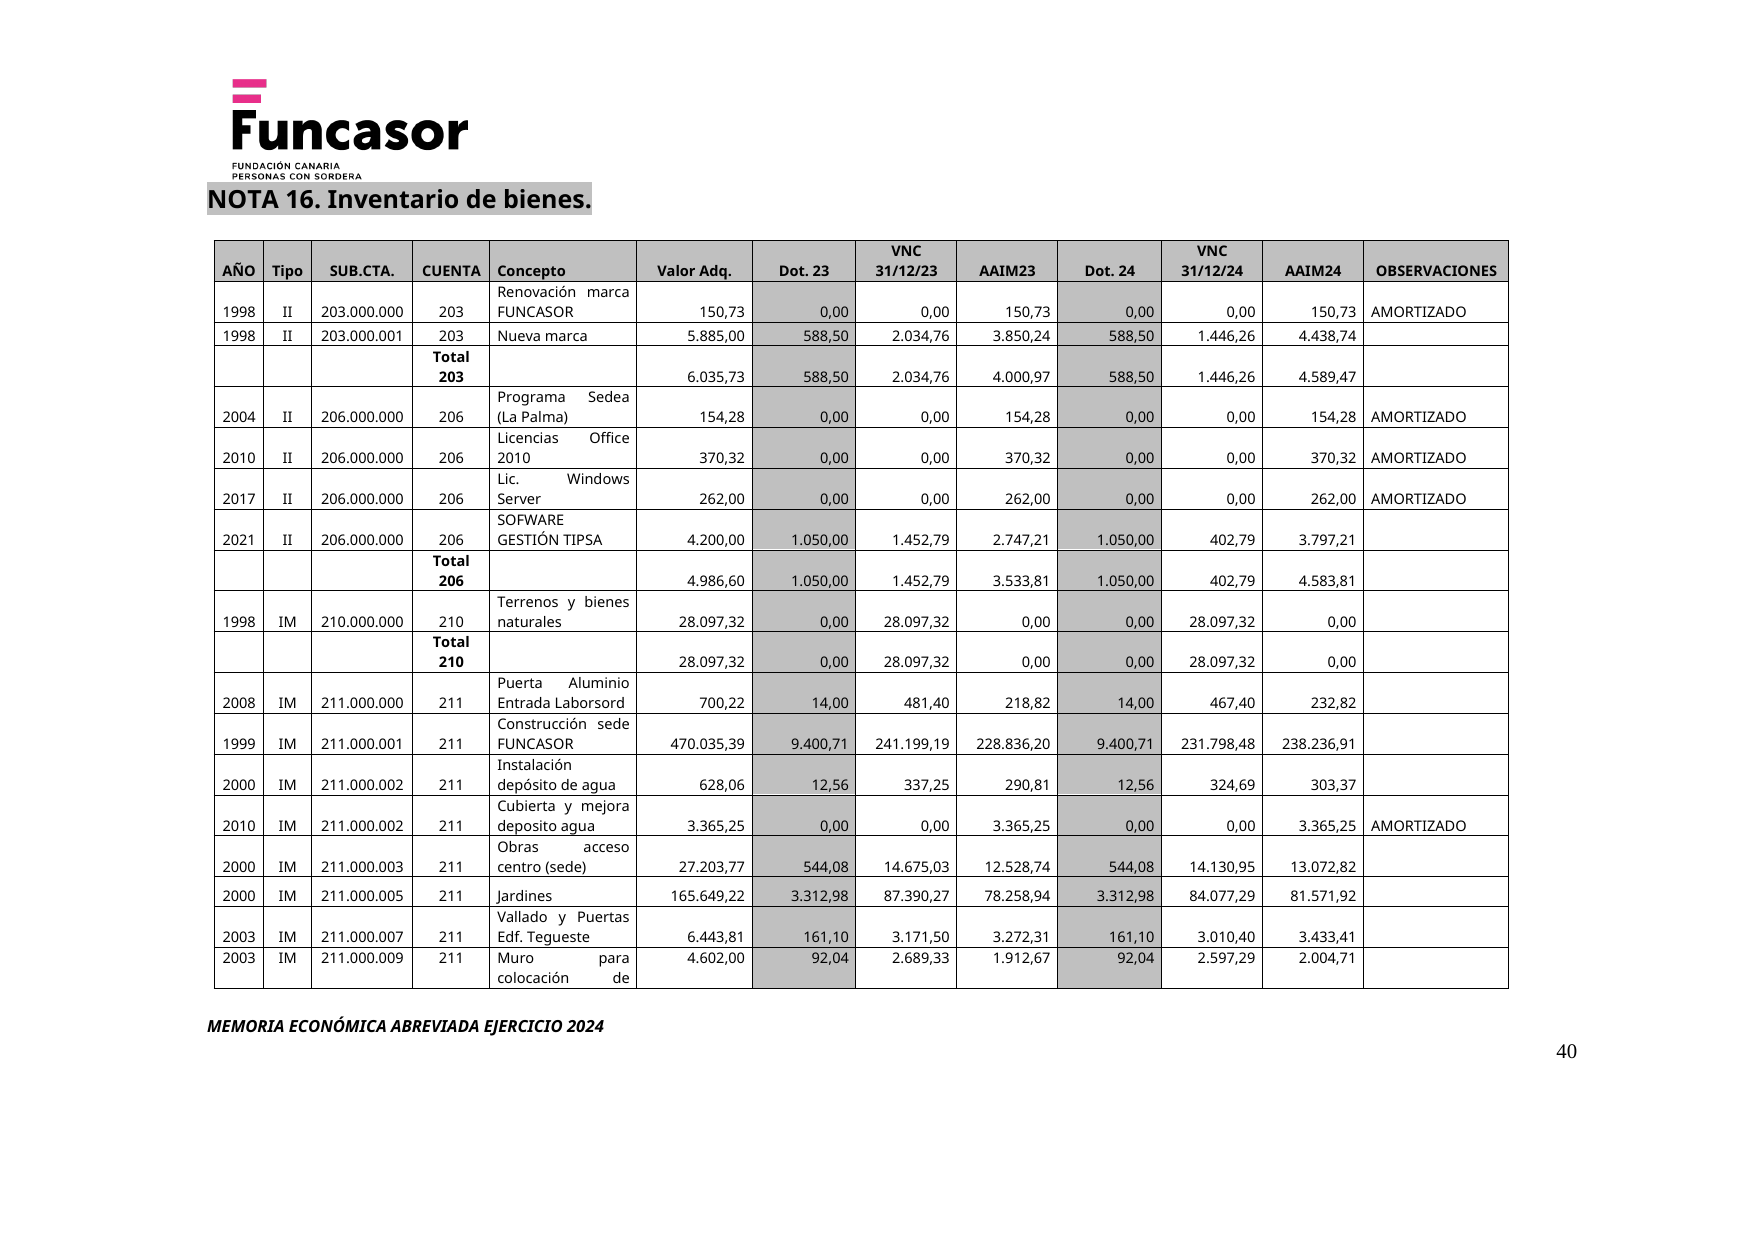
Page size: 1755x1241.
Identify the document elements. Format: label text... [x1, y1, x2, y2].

table_cell 92,04 [1058, 948, 1161, 988]
table_cell 2.597,29 [1162, 948, 1262, 988]
table_cell 370,32 [957, 428, 1057, 468]
table_cell 211 [413, 948, 489, 988]
table_cell 3.272,31 [957, 907, 1057, 947]
table_cell 161,10 [753, 907, 855, 947]
table_cell 232,82 [1263, 673, 1363, 713]
table_cell 1.912,67 [957, 948, 1057, 988]
table_cell 4.583,81 [1263, 551, 1363, 590]
table_header Dot. 24 [1058, 241, 1161, 281]
table_cell [1364, 907, 1508, 947]
table_header SUB.CTA. [312, 241, 412, 281]
table_cell 3.365,25 [957, 796, 1057, 835]
table_cell II [264, 428, 311, 468]
table_cell 370,32 [637, 428, 752, 468]
table_cell 0,00 [856, 282, 956, 322]
table_cell 12.528,74 [957, 836, 1057, 876]
table_cell 6.035,73 [637, 346, 752, 386]
table_cell 588,50 [1058, 323, 1161, 345]
table_cell 0,00 [753, 387, 855, 427]
table_cell 211 [413, 877, 489, 906]
table_cell 588,50 [1058, 346, 1161, 386]
table_cell 262,00 [1263, 469, 1363, 509]
table_cell 3.797,21 [1263, 510, 1363, 549]
table_cell 0,00 [1162, 428, 1262, 468]
table_cell 0,00 [1263, 632, 1363, 672]
table_cell 4.000,97 [957, 346, 1057, 386]
table_cell 1.050,00 [753, 510, 855, 549]
table_cell 481,40 [856, 673, 956, 713]
table_cell 211.000.002 [312, 796, 412, 835]
table_header Valor Adq. [637, 241, 752, 281]
table_cell [1364, 632, 1508, 672]
table_header AAIM23 [957, 241, 1057, 281]
table_cell 2000 [215, 877, 263, 906]
table_cell Terrenos y bienes naturales [490, 591, 636, 631]
table_cell [1364, 673, 1508, 713]
table_cell 324,69 [1162, 755, 1262, 794]
table_cell 238.236,91 [1263, 714, 1363, 754]
table_cell Puerta Aluminio Entrada Laborsord [490, 673, 636, 713]
table_cell 203 [413, 323, 489, 345]
table_cell 2004 [215, 387, 263, 427]
table_cell 1.050,00 [1058, 510, 1161, 549]
table_header AÑO [215, 241, 263, 281]
table_cell [215, 551, 263, 590]
table_cell 3.312,98 [1058, 877, 1161, 906]
table_cell 206.000.000 [312, 510, 412, 549]
table_cell 206 [413, 387, 489, 427]
table_cell [1364, 948, 1508, 988]
table_cell [1364, 510, 1508, 549]
table_cell Nueva marca [490, 323, 636, 345]
table_cell [312, 346, 412, 386]
table_cell 2.689,33 [856, 948, 956, 988]
table_cell Licencias Office 2010 [490, 428, 636, 468]
table_cell 231.798,48 [1162, 714, 1262, 754]
table_cell IM [264, 907, 311, 947]
table_cell II [264, 282, 311, 322]
table_cell 9.400,71 [1058, 714, 1161, 754]
table_cell II [264, 510, 311, 549]
table_cell 9.400,71 [753, 714, 855, 754]
table_cell 1.050,00 [1058, 551, 1161, 590]
table_cell 28.097,32 [1162, 632, 1262, 672]
table_cell 210.000.000 [312, 591, 412, 631]
table_cell 4.589,47 [1263, 346, 1363, 386]
table_cell 0,00 [957, 591, 1057, 631]
table_cell 81.571,92 [1263, 877, 1363, 906]
table_cell 0,00 [753, 469, 855, 509]
table_cell 290,81 [957, 755, 1057, 794]
table_cell 0,00 [856, 796, 956, 835]
table_cell 0,00 [856, 469, 956, 509]
table_cell 92,04 [753, 948, 855, 988]
table_cell II [264, 387, 311, 427]
table_cell 1.446,26 [1162, 323, 1262, 345]
table_cell 12,56 [1058, 755, 1161, 794]
table_cell [490, 632, 636, 672]
table_cell 2010 [215, 796, 263, 835]
table_cell 0,00 [753, 428, 855, 468]
table_cell IM [264, 948, 311, 988]
table_cell AMORTIZADO [1364, 282, 1508, 322]
table_cell 150,73 [637, 282, 752, 322]
table_cell AMORTIZADO [1364, 387, 1508, 427]
table_cell 211 [413, 755, 489, 794]
text NOTA 16. Inventario de bienes. [207, 177, 1577, 215]
table_cell 0,00 [753, 632, 855, 672]
table_cell 0,00 [1162, 282, 1262, 322]
table_cell 0,00 [1058, 387, 1161, 427]
table_cell 0,00 [1263, 591, 1363, 631]
table_cell 2000 [215, 836, 263, 876]
table_cell 4.438,74 [1263, 323, 1363, 345]
table_cell AMORTIZADO [1364, 469, 1508, 509]
table_cell 84.077,29 [1162, 877, 1262, 906]
table_cell 154,28 [957, 387, 1057, 427]
table_cell 206 [413, 510, 489, 549]
table_cell 4.602,00 [637, 948, 752, 988]
table_cell 12,56 [753, 755, 855, 794]
table_cell AMORTIZADO [1364, 796, 1508, 835]
table_header OBSERVACIONES [1364, 241, 1508, 281]
table_cell 211 [413, 796, 489, 835]
table_cell 2008 [215, 673, 263, 713]
table_cell [1364, 755, 1508, 794]
table_cell 2003 [215, 948, 263, 988]
table_cell 203.000.001 [312, 323, 412, 345]
table_cell IM [264, 714, 311, 754]
table_cell 337,25 [856, 755, 956, 794]
table_cell 203.000.000 [312, 282, 412, 322]
table_cell [264, 551, 311, 590]
table_header Concepto [490, 241, 636, 281]
table_cell 402,79 [1162, 510, 1262, 549]
table_cell Vallado y Puertas Edf. Tegueste [490, 907, 636, 947]
table_cell Cubierta y mejora deposito agua [490, 796, 636, 835]
table_cell Total 210 [413, 632, 489, 672]
table_cell IM [264, 796, 311, 835]
table_cell [1364, 551, 1508, 590]
table_cell [1364, 346, 1508, 386]
table_cell Renovación marca FUNCASOR [490, 282, 636, 322]
table_cell 3.010,40 [1162, 907, 1262, 947]
table_cell 2021 [215, 510, 263, 549]
table_cell 2.034,76 [856, 346, 956, 386]
table_cell 211.000.002 [312, 755, 412, 794]
table_cell 211.000.000 [312, 673, 412, 713]
table_cell 218,82 [957, 673, 1057, 713]
table_cell 467,40 [1162, 673, 1262, 713]
table_cell 0,00 [1058, 469, 1161, 509]
table_cell 370,32 [1263, 428, 1363, 468]
table_cell [312, 551, 412, 590]
table_cell 1998 [215, 282, 263, 322]
table_header CUENTA [413, 241, 489, 281]
table_cell 4.986,60 [637, 551, 752, 590]
table_cell 6.443,81 [637, 907, 752, 947]
table_cell Jardines [490, 877, 636, 906]
table_cell 0,00 [1058, 282, 1161, 322]
table_cell 211 [413, 907, 489, 947]
table_cell 14,00 [1058, 673, 1161, 713]
table_cell Instalación depósito de agua [490, 755, 636, 794]
table_cell 0,00 [1058, 796, 1161, 835]
table_cell 28.097,32 [1162, 591, 1262, 631]
table_cell Obras acceso centro (sede) [490, 836, 636, 876]
table_cell 210 [413, 591, 489, 631]
table_cell 262,00 [637, 469, 752, 509]
table_cell 402,79 [1162, 551, 1262, 590]
table_cell 0,00 [753, 282, 855, 322]
table_cell 14,00 [753, 673, 855, 713]
table_cell 5.885,00 [637, 323, 752, 345]
table_cell 1.452,79 [856, 551, 956, 590]
table_cell 628,06 [637, 755, 752, 794]
table_cell 206 [413, 469, 489, 509]
table_cell 13.072,82 [1263, 836, 1363, 876]
table_cell 3.312,98 [753, 877, 855, 906]
table_cell 211.000.005 [312, 877, 412, 906]
table_cell 2000 [215, 755, 263, 794]
table_cell 228.836,20 [957, 714, 1057, 754]
table_header Dot. 23 [753, 241, 855, 281]
table_cell 206.000.000 [312, 469, 412, 509]
table_cell 1.050,00 [753, 551, 855, 590]
table_cell IM [264, 877, 311, 906]
table_cell Total 203 [413, 346, 489, 386]
table_cell 2.004,71 [1263, 948, 1363, 988]
table_cell 3.365,25 [637, 796, 752, 835]
table_cell Total 206 [413, 551, 489, 590]
table_cell IM [264, 836, 311, 876]
table_cell AMORTIZADO [1364, 428, 1508, 468]
table_cell 87.390,27 [856, 877, 956, 906]
table_cell 0,00 [1058, 428, 1161, 468]
table_cell IM [264, 591, 311, 631]
table_cell 28.097,32 [637, 632, 752, 672]
table_cell 0,00 [1162, 469, 1262, 509]
table_cell Programa Sedea (La Palma) [490, 387, 636, 427]
table_cell 211.000.007 [312, 907, 412, 947]
table_cell 1998 [215, 591, 263, 631]
table_cell 206.000.000 [312, 428, 412, 468]
table_cell [1364, 877, 1508, 906]
table_cell 154,28 [1263, 387, 1363, 427]
table_cell [1364, 591, 1508, 631]
table_cell Construcción sede FUNCASOR [490, 714, 636, 754]
table_cell 165.649,22 [637, 877, 752, 906]
table_cell 211 [413, 714, 489, 754]
table_cell 3.850,24 [957, 323, 1057, 345]
table_cell 150,73 [957, 282, 1057, 322]
table_cell 211.000.009 [312, 948, 412, 988]
table_cell 211.000.001 [312, 714, 412, 754]
table_cell 211 [413, 836, 489, 876]
table_cell 0,00 [1058, 632, 1161, 672]
table_cell 0,00 [753, 796, 855, 835]
table_header VNC 31/12/23 [856, 241, 956, 281]
table_cell 154,28 [637, 387, 752, 427]
table_cell II [264, 469, 311, 509]
table_cell 3.533,81 [957, 551, 1057, 590]
table_cell 203 [413, 282, 489, 322]
table_cell 0,00 [1162, 796, 1262, 835]
table_cell 588,50 [753, 346, 855, 386]
table_cell 161,10 [1058, 907, 1161, 947]
table_cell 0,00 [1162, 387, 1262, 427]
table_cell [264, 632, 311, 672]
table_cell 2003 [215, 907, 263, 947]
table_cell 303,37 [1263, 755, 1363, 794]
table_cell [1364, 714, 1508, 754]
table_cell [312, 632, 412, 672]
table_cell Muro para colocación de [490, 948, 636, 988]
table_cell 1999 [215, 714, 263, 754]
table_cell Lic. Windows Server [490, 469, 636, 509]
table_cell 28.097,32 [856, 632, 956, 672]
table_cell 2010 [215, 428, 263, 468]
table_header AAIM24 [1263, 241, 1363, 281]
table_cell [264, 346, 311, 386]
table_cell 2.034,76 [856, 323, 956, 345]
table_cell II [264, 323, 311, 345]
table_header Tipo [264, 241, 311, 281]
table_cell 1998 [215, 323, 263, 345]
table_cell 241.199,19 [856, 714, 956, 754]
table_cell [490, 551, 636, 590]
table_cell 0,00 [753, 591, 855, 631]
table_cell 2.747,21 [957, 510, 1057, 549]
table_cell 0,00 [856, 387, 956, 427]
table_cell [215, 632, 263, 672]
table_cell 0,00 [957, 632, 1057, 672]
table_cell 4.200,00 [637, 510, 752, 549]
table_cell 150,73 [1263, 282, 1363, 322]
table_cell 1.452,79 [856, 510, 956, 549]
table_cell 14.130,95 [1162, 836, 1262, 876]
table_header VNC 31/12/24 [1162, 241, 1262, 281]
table_cell 544,08 [1058, 836, 1161, 876]
table_cell 3.365,25 [1263, 796, 1363, 835]
table_cell 262,00 [957, 469, 1057, 509]
table_cell 544,08 [753, 836, 855, 876]
table_cell 2017 [215, 469, 263, 509]
table_cell 27.203,77 [637, 836, 752, 876]
table_cell 3.433,41 [1263, 907, 1363, 947]
table_cell [1364, 836, 1508, 876]
table_cell 1.446,26 [1162, 346, 1262, 386]
table_cell 206 [413, 428, 489, 468]
table_cell SOFWARE GESTIÓN TIPSA [490, 510, 636, 549]
table_cell 700,22 [637, 673, 752, 713]
table_cell 470.035,39 [637, 714, 752, 754]
table_cell 78.258,94 [957, 877, 1057, 906]
table_cell [490, 346, 636, 386]
table_cell 206.000.000 [312, 387, 412, 427]
table_cell IM [264, 673, 311, 713]
table_cell 211.000.003 [312, 836, 412, 876]
table_cell 211 [413, 673, 489, 713]
table_cell IM [264, 755, 311, 794]
table_cell 14.675,03 [856, 836, 956, 876]
table_cell [215, 346, 263, 386]
table_cell 28.097,32 [856, 591, 956, 631]
table_cell 0,00 [1058, 591, 1161, 631]
table_cell [1364, 323, 1508, 345]
table_cell 3.171,50 [856, 907, 956, 947]
table_cell 28.097,32 [637, 591, 752, 631]
table_cell 0,00 [856, 428, 956, 468]
table_cell 588,50 [753, 323, 855, 345]
